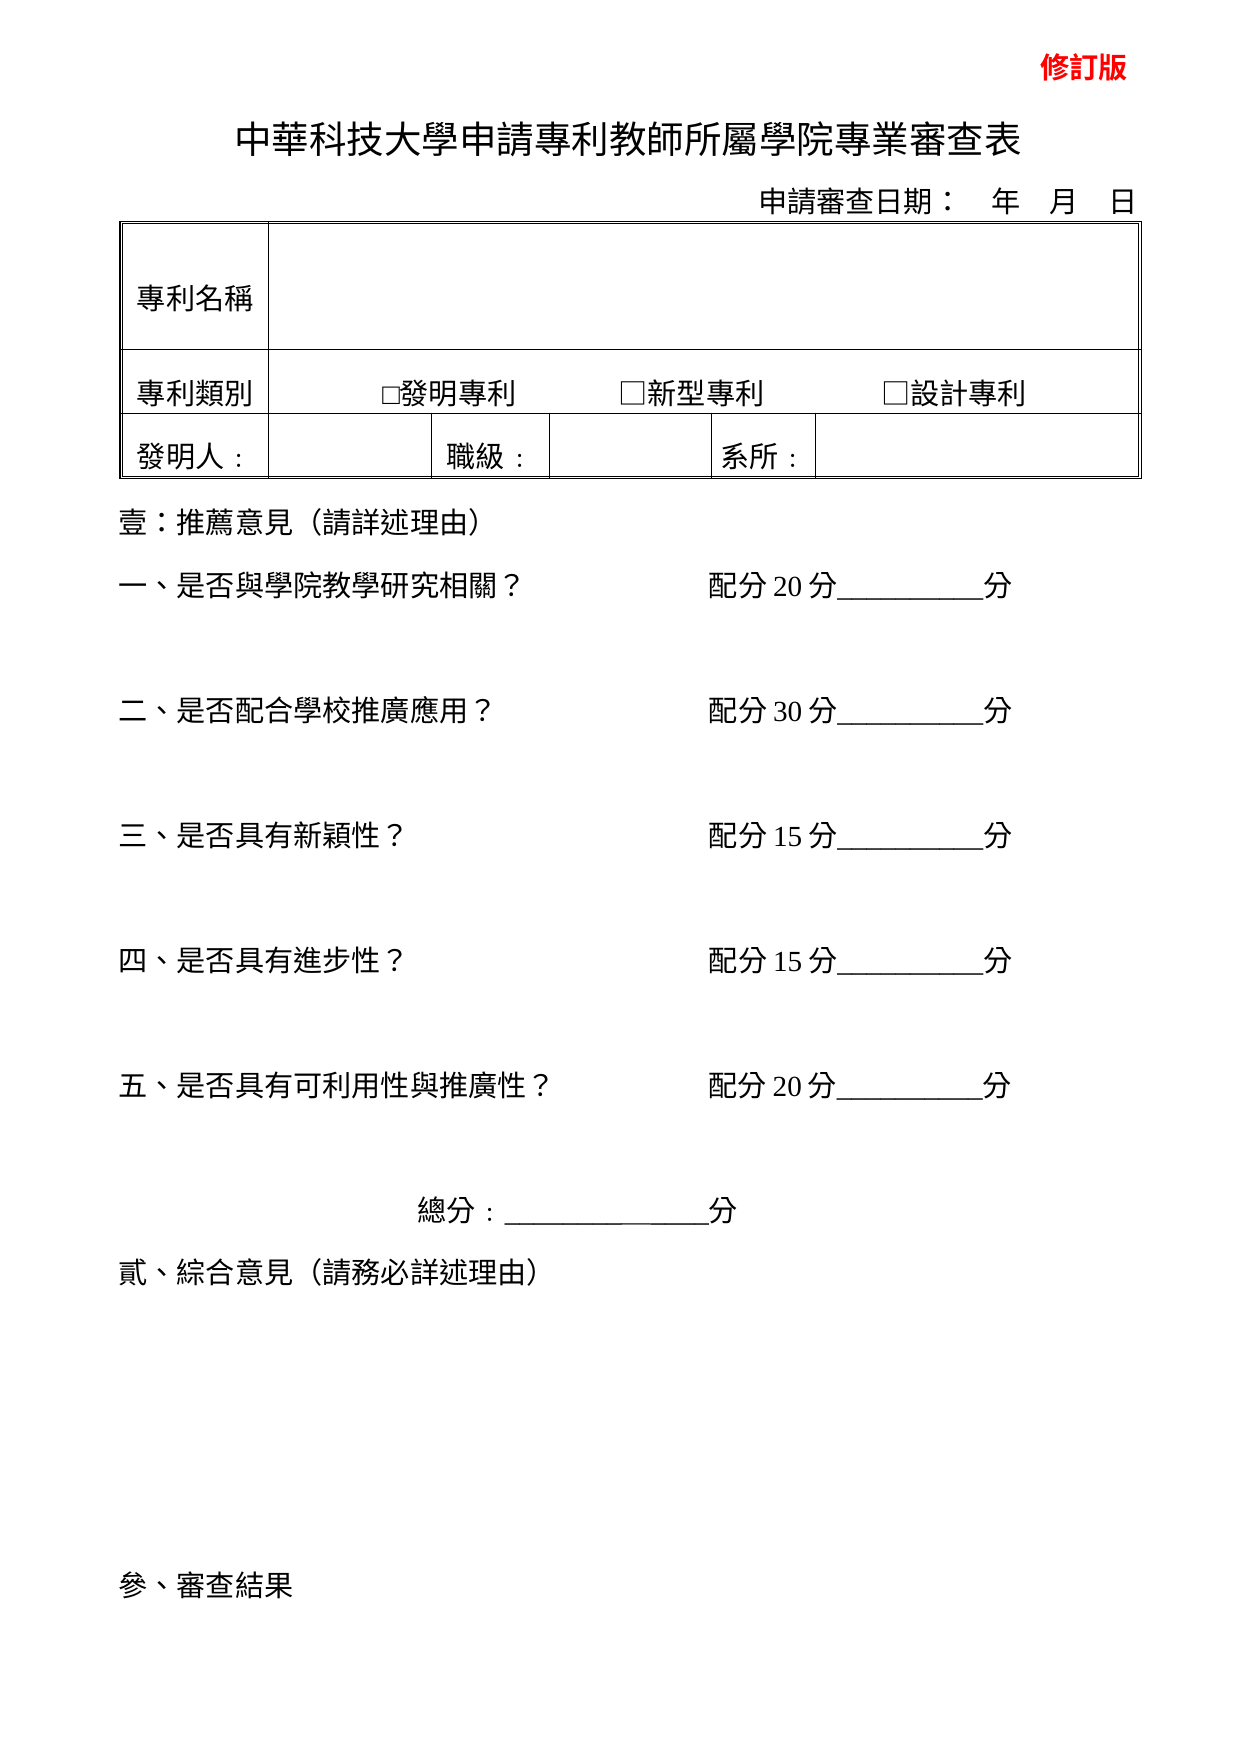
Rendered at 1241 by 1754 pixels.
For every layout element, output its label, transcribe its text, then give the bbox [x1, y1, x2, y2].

text 二、是否配合學校推廣應用？ 配分30分__________分 [118, 667, 1137, 729]
table_cell 系所﹕ [712, 414, 815, 476]
table_header 專利名稱 [123, 224, 268, 349]
text 申請審查日期： 年 月 日 [118, 158, 1137, 221]
table_header [269, 224, 1138, 349]
table_cell [550, 414, 711, 476]
table_cell 專利類別 [123, 350, 268, 412]
text 一、是否與學院教學研究相關？ 配分20分__________分 [118, 542, 1137, 604]
text [973, 37, 1195, 104]
text 四、是否具有進步性？ 配分15分__________分 [118, 917, 1137, 979]
text 三、是否具有新穎性？ 配分15分__________分 [118, 792, 1137, 854]
text 總分﹕________＿____分 [118, 1167, 1137, 1229]
text 中華科技大學申請專利教師所屬學院專業審查表 [118, 96, 1137, 158]
table_cell □發明專利 □新型專利 □設計專利 [269, 350, 1138, 412]
text 壹：推薦意見（請詳述理由） [118, 479, 1137, 542]
text 修訂版 [988, 44, 1180, 87]
text 貳、綜合意見（請務必詳述理由） [118, 1229, 1137, 1292]
text 參、審查結果 [118, 1542, 1137, 1604]
table_cell [269, 414, 431, 476]
table_cell [816, 414, 1138, 476]
table_cell 發明人﹕ [123, 414, 268, 476]
text 五、是否具有可利用性與推廣性？ 配分20分__________分 [118, 1042, 1137, 1104]
table_cell 職級﹕ [432, 414, 549, 476]
